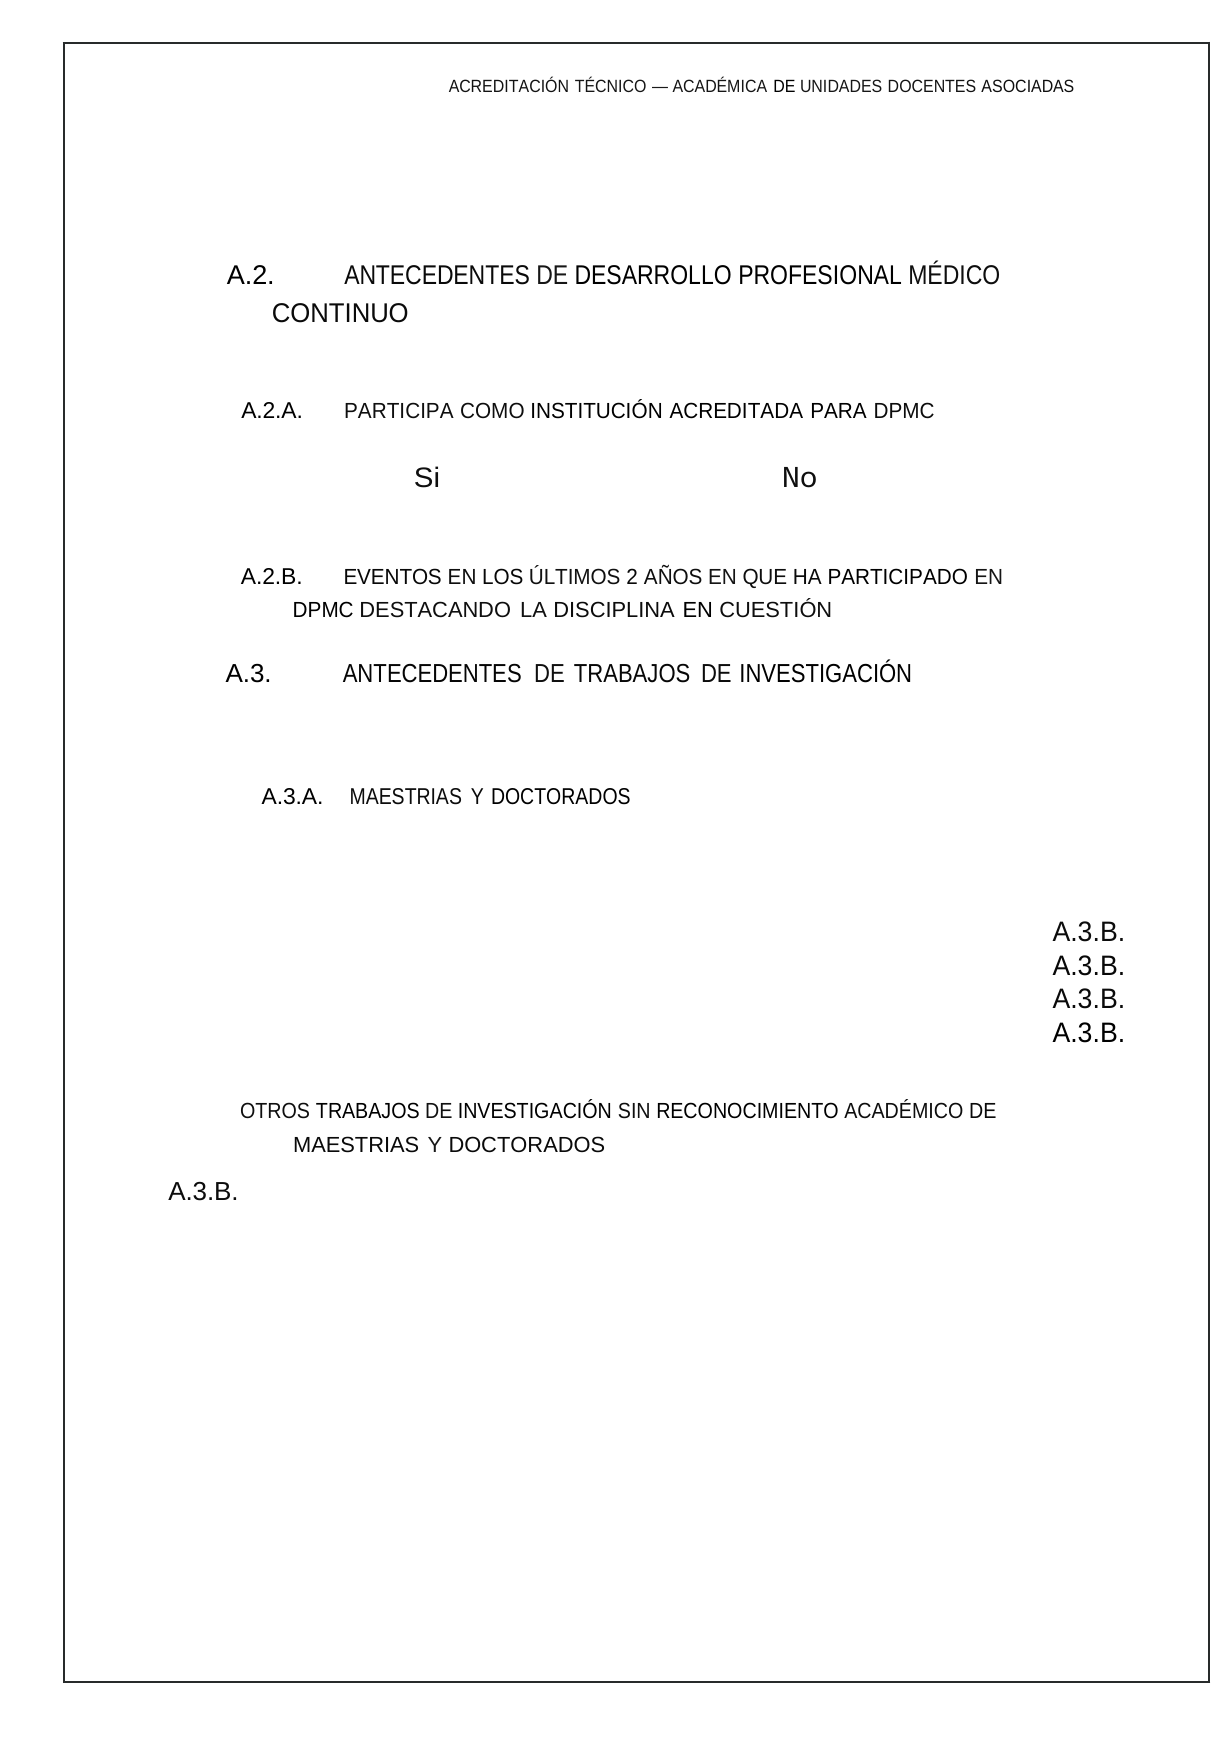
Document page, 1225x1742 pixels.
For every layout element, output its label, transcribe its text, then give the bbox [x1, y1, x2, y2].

list PARTICIPA COMO INSTITUCIÓN ACREDITADA PARA DPMC [241, 397, 1131, 423]
text OTROS TRABAJOS DE INVESTIGACIÓN SIN RECONOCIMIENTO ACADÉMICO DE MAESTRIAS Y DOCTORADOS [240, 1098, 1005, 1157]
text A.3.B. [1052, 982, 1131, 1014]
subtitle A.3.B. [1052, 1016, 1131, 1048]
subtitle ANTECEDENTES DE TRABAJOS DE INVESTIGACIÓN [225, 658, 1131, 687]
subtitle A.3.B. [1052, 948, 1131, 981]
list MAESTRIAS Y DOCTORADOS [261, 783, 1131, 809]
text A.3.B. [1052, 915, 1131, 947]
text ACREDITACIÓN TÉCNICO — ACADÉMICA DE UNIDADES DOCENTES ASOCIADAS [448, 76, 1131, 96]
subtitle ANTECEDENTES DE DESARROLLO PROFESIONAL MÉDICO CONTINUO [227, 259, 1004, 328]
text Si No [125, 458, 1106, 496]
list EVENTOS EN LOS ÚLTIMOS 2 AÑOS EN QUE HA PARTICIPADO EN DPMC DESTACANDO LA DISCIPLINA EN CUESTIÓN [241, 563, 1064, 623]
